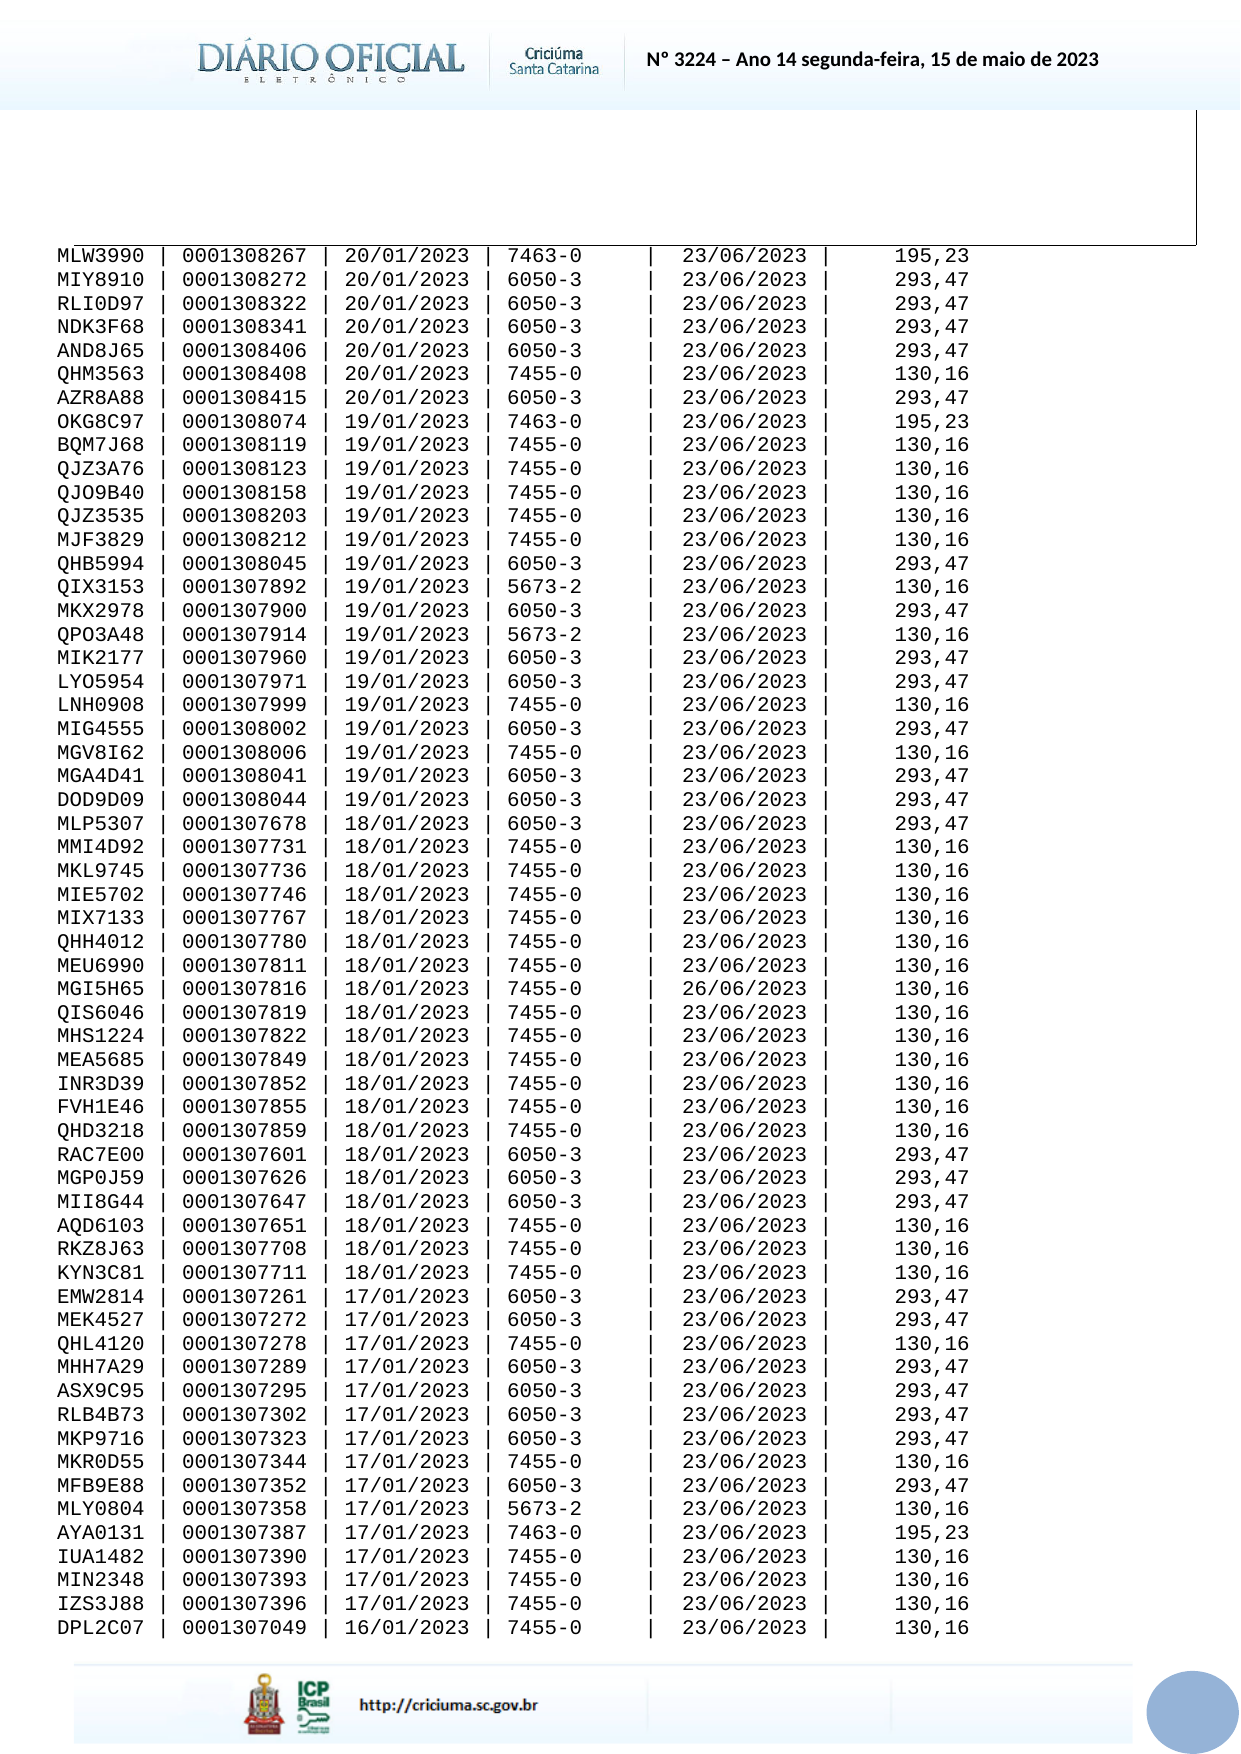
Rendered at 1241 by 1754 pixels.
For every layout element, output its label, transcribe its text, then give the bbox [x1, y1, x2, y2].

text MIG4555 | 0001308002 | 19/01/2023 | 6050-3 | 23/06/2023 | 293,47 [44, 718, 1196, 742]
text QIS6046 | 0001307819 | 18/01/2023 | 7455-0 | 23/06/2023 | 130,16 [44, 1002, 1196, 1026]
text MIY8910 | 0001308272 | 20/01/2023 | 6050-3 | 23/06/2023 | 293,47 [44, 269, 1196, 292]
text FVH1E46 | 0001307855 | 18/01/2023 | 7455-0 | 23/06/2023 | 130,16 [44, 1096, 1196, 1120]
text MKX2978 | 0001307900 | 19/01/2023 | 6050-3 | 23/06/2023 | 293,47 [44, 600, 1196, 623]
text QHM3563 | 0001308408 | 20/01/2023 | 7455-0 | 23/06/2023 | 130,16 [44, 363, 1196, 387]
text AYA0131 | 0001307387 | 17/01/2023 | 7463-0 | 23/06/2023 | 195,23 [44, 1522, 1196, 1546]
text QJZ3A76 | 0001308123 | 19/01/2023 | 7455-0 | 23/06/2023 | 130,16 [44, 458, 1196, 482]
text AQD6103 | 0001307651 | 18/01/2023 | 7455-0 | 23/06/2023 | 130,16 [44, 1215, 1196, 1238]
text LNH0908 | 0001307999 | 19/01/2023 | 7455-0 | 23/06/2023 | 130,16 [44, 694, 1196, 718]
text QJO9B40 | 0001308158 | 19/01/2023 | 7455-0 | 23/06/2023 | 130,16 [44, 482, 1196, 505]
text MJF3829 | 0001308212 | 19/01/2023 | 7455-0 | 23/06/2023 | 130,16 [44, 529, 1196, 553]
text QPO3A48 | 0001307914 | 19/01/2023 | 5673-2 | 23/06/2023 | 130,16 [44, 623, 1196, 647]
text MLP5307 | 0001307678 | 18/01/2023 | 6050-3 | 23/06/2023 | 293,47 [44, 813, 1196, 836]
text MEK4527 | 0001307272 | 17/01/2023 | 6050-3 | 23/06/2023 | 293,47 [44, 1309, 1196, 1333]
text MGP0J59 | 0001307626 | 18/01/2023 | 6050-3 | 23/06/2023 | 293,47 [44, 1167, 1196, 1191]
text QHL4120 | 0001307278 | 17/01/2023 | 7455-0 | 23/06/2023 | 130,16 [44, 1333, 1196, 1357]
text MIE5702 | 0001307746 | 18/01/2023 | 7455-0 | 23/06/2023 | 130,16 [44, 884, 1196, 907]
text MEA5685 | 0001307849 | 18/01/2023 | 7455-0 | 23/06/2023 | 130,16 [44, 1049, 1196, 1073]
text RLB4B73 | 0001307302 | 17/01/2023 | 6050-3 | 23/06/2023 | 293,47 [44, 1404, 1196, 1427]
text MMI4D92 | 0001307731 | 18/01/2023 | 7455-0 | 23/06/2023 | 130,16 [44, 836, 1196, 860]
text IUA1482 | 0001307390 | 17/01/2023 | 7455-0 | 23/06/2023 | 130,16 [44, 1546, 1196, 1569]
text MFB9E88 | 0001307352 | 17/01/2023 | 6050-3 | 23/06/2023 | 293,47 [44, 1475, 1196, 1498]
text MKP9716 | 0001307323 | 17/01/2023 | 6050-3 | 23/06/2023 | 293,47 [44, 1427, 1196, 1451]
text DPL2C07 | 0001307049 | 16/01/2023 | 7455-0 | 23/06/2023 | 130,16 [44, 1617, 1196, 1640]
text MGI5H65 | 0001307816 | 18/01/2023 | 7455-0 | 26/06/2023 | 130,16 [44, 978, 1196, 1002]
text MIK2177 | 0001307960 | 19/01/2023 | 6050-3 | 23/06/2023 | 293,47 [44, 647, 1196, 671]
text INR3D39 | 0001307852 | 18/01/2023 | 7455-0 | 23/06/2023 | 130,16 [44, 1073, 1196, 1096]
text MLW3990 | 0001308267 | 20/01/2023 | 7463-0 | 23/06/2023 | 195,23 [44, 245, 1196, 269]
text ASX9C95 | 0001307295 | 17/01/2023 | 6050-3 | 23/06/2023 | 293,47 [44, 1380, 1196, 1404]
text QIX3153 | 0001307892 | 19/01/2023 | 5673-2 | 23/06/2023 | 130,16 [44, 576, 1196, 600]
text MIX7133 | 0001307767 | 18/01/2023 | 7455-0 | 23/06/2023 | 130,16 [44, 907, 1196, 931]
text QHB5994 | 0001308045 | 19/01/2023 | 6050-3 | 23/06/2023 | 293,47 [44, 553, 1196, 576]
text EMW2814 | 0001307261 | 17/01/2023 | 6050-3 | 23/06/2023 | 293,47 [44, 1286, 1196, 1309]
text QHH4012 | 0001307780 | 18/01/2023 | 7455-0 | 23/06/2023 | 130,16 [44, 931, 1196, 954]
text OKG8C97 | 0001308074 | 19/01/2023 | 7463-0 | 23/06/2023 | 195,23 [44, 411, 1196, 434]
text RAC7E00 | 0001307601 | 18/01/2023 | 6050-3 | 23/06/2023 | 293,47 [44, 1144, 1196, 1167]
text BQM7J68 | 0001308119 | 19/01/2023 | 7455-0 | 23/06/2023 | 130,16 [44, 434, 1196, 458]
text MHH7A29 | 0001307289 | 17/01/2023 | 6050-3 | 23/06/2023 | 293,47 [44, 1357, 1196, 1380]
text QJZ3535 | 0001308203 | 19/01/2023 | 7455-0 | 23/06/2023 | 130,16 [44, 505, 1196, 529]
text MII8G44 | 0001307647 | 18/01/2023 | 6050-3 | 23/06/2023 | 293,47 [44, 1191, 1196, 1215]
text AZR8A88 | 0001308415 | 20/01/2023 | 6050-3 | 23/06/2023 | 293,47 [44, 387, 1196, 411]
text QHD3218 | 0001307859 | 18/01/2023 | 7455-0 | 23/06/2023 | 130,16 [44, 1120, 1196, 1144]
text MEU6990 | 0001307811 | 18/01/2023 | 7455-0 | 23/06/2023 | 130,16 [44, 954, 1196, 978]
text MIN2348 | 0001307393 | 17/01/2023 | 7455-0 | 23/06/2023 | 130,16 [44, 1569, 1196, 1593]
text NDK3F68 | 0001308341 | 20/01/2023 | 6050-3 | 23/06/2023 | 293,47 [44, 316, 1196, 340]
text RKZ8J63 | 0001307708 | 18/01/2023 | 7455-0 | 23/06/2023 | 130,16 [44, 1238, 1196, 1262]
text LYO5954 | 0001307971 | 19/01/2023 | 6050-3 | 23/06/2023 | 293,47 [44, 671, 1196, 694]
text MGA4D41 | 0001308041 | 19/01/2023 | 6050-3 | 23/06/2023 | 293,47 [44, 765, 1196, 789]
text MHS1224 | 0001307822 | 18/01/2023 | 7455-0 | 23/06/2023 | 130,16 [44, 1026, 1196, 1049]
text MKL9745 | 0001307736 | 18/01/2023 | 7455-0 | 23/06/2023 | 130,16 [44, 860, 1196, 884]
text DOD9D09 | 0001308044 | 19/01/2023 | 6050-3 | 23/06/2023 | 293,47 [44, 789, 1196, 813]
text RLI0D97 | 0001308322 | 20/01/2023 | 6050-3 | 23/06/2023 | 293,47 [44, 292, 1196, 316]
text MLY0804 | 0001307358 | 17/01/2023 | 5673-2 | 23/06/2023 | 130,16 [44, 1498, 1196, 1522]
text KYN3C81 | 0001307711 | 18/01/2023 | 7455-0 | 23/06/2023 | 130,16 [44, 1262, 1196, 1286]
text IZS3J88 | 0001307396 | 17/01/2023 | 7455-0 | 23/06/2023 | 130,16 [44, 1593, 1196, 1617]
text AND8J65 | 0001308406 | 20/01/2023 | 6050-3 | 23/06/2023 | 293,47 [44, 340, 1196, 363]
text MKR0D55 | 0001307344 | 17/01/2023 | 7455-0 | 23/06/2023 | 130,16 [44, 1451, 1196, 1475]
text MGV8I62 | 0001308006 | 19/01/2023 | 7455-0 | 23/06/2023 | 130,16 [44, 742, 1196, 765]
